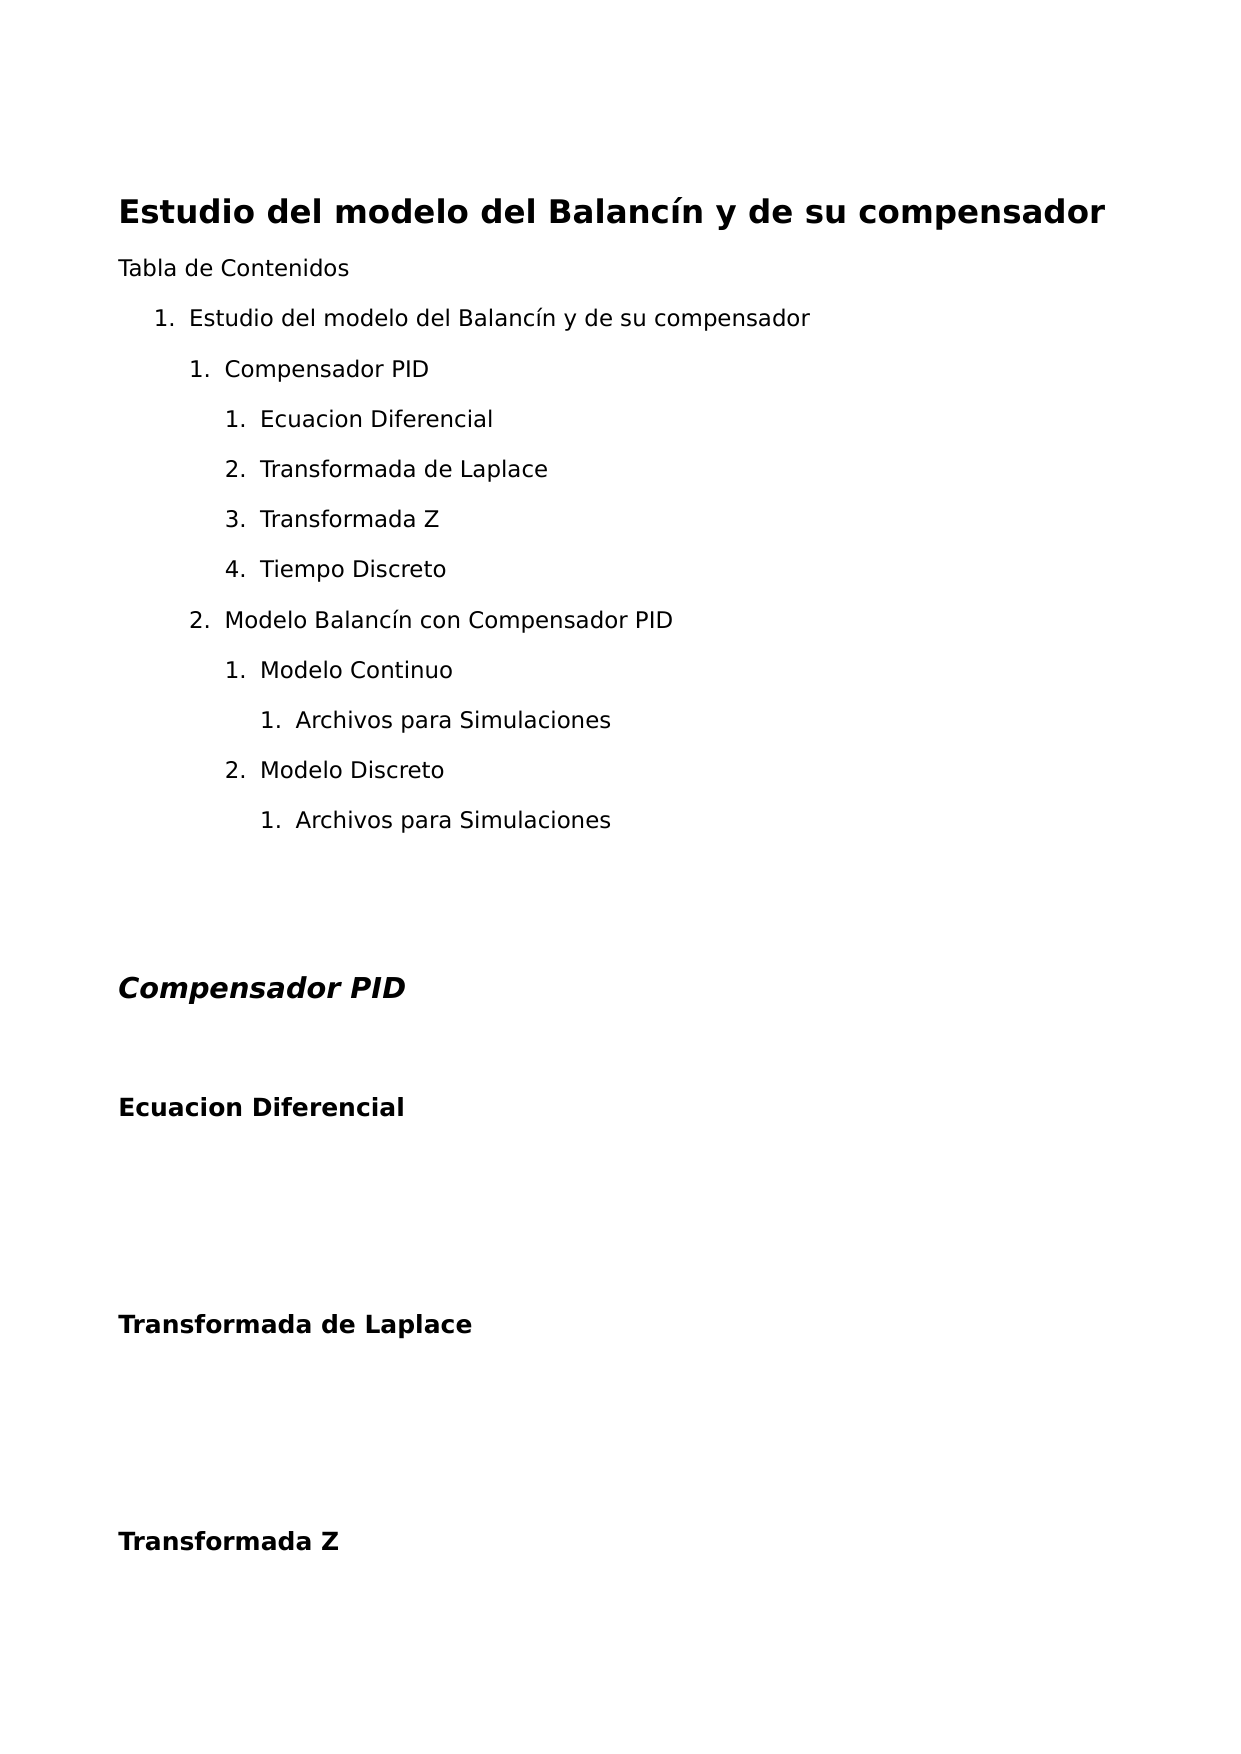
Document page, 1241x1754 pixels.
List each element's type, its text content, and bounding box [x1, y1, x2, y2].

subtitle Ecuacion Diferencial [118, 1093, 1122, 1122]
subtitle Estudio del modelo del Balancín y de su compensador [118, 193, 1122, 231]
list Archivos para Simulaciones [260, 808, 1122, 834]
list Tiempo Discreto [224, 557, 1122, 583]
text Tabla de Contenidos [118, 255, 1122, 282]
subtitle Transformada Z [118, 1527, 1122, 1556]
list Transformada de Laplace [224, 456, 1122, 483]
list Transformada Z [224, 506, 1122, 533]
list Modelo Continuo [224, 657, 1122, 684]
subtitle Compensador PID [118, 972, 1122, 1005]
list Ecuacion Diferencial [224, 406, 1122, 433]
list Estudio del modelo del Balancín y de su compensador [153, 306, 1122, 332]
subtitle Transformada de Laplace [118, 1310, 1122, 1339]
list Modelo Discreto [224, 757, 1122, 784]
list Modelo Balancín con Compensador PID [189, 607, 1122, 633]
list Archivos para Simulaciones [260, 707, 1122, 734]
list Compensador PID [189, 356, 1122, 382]
